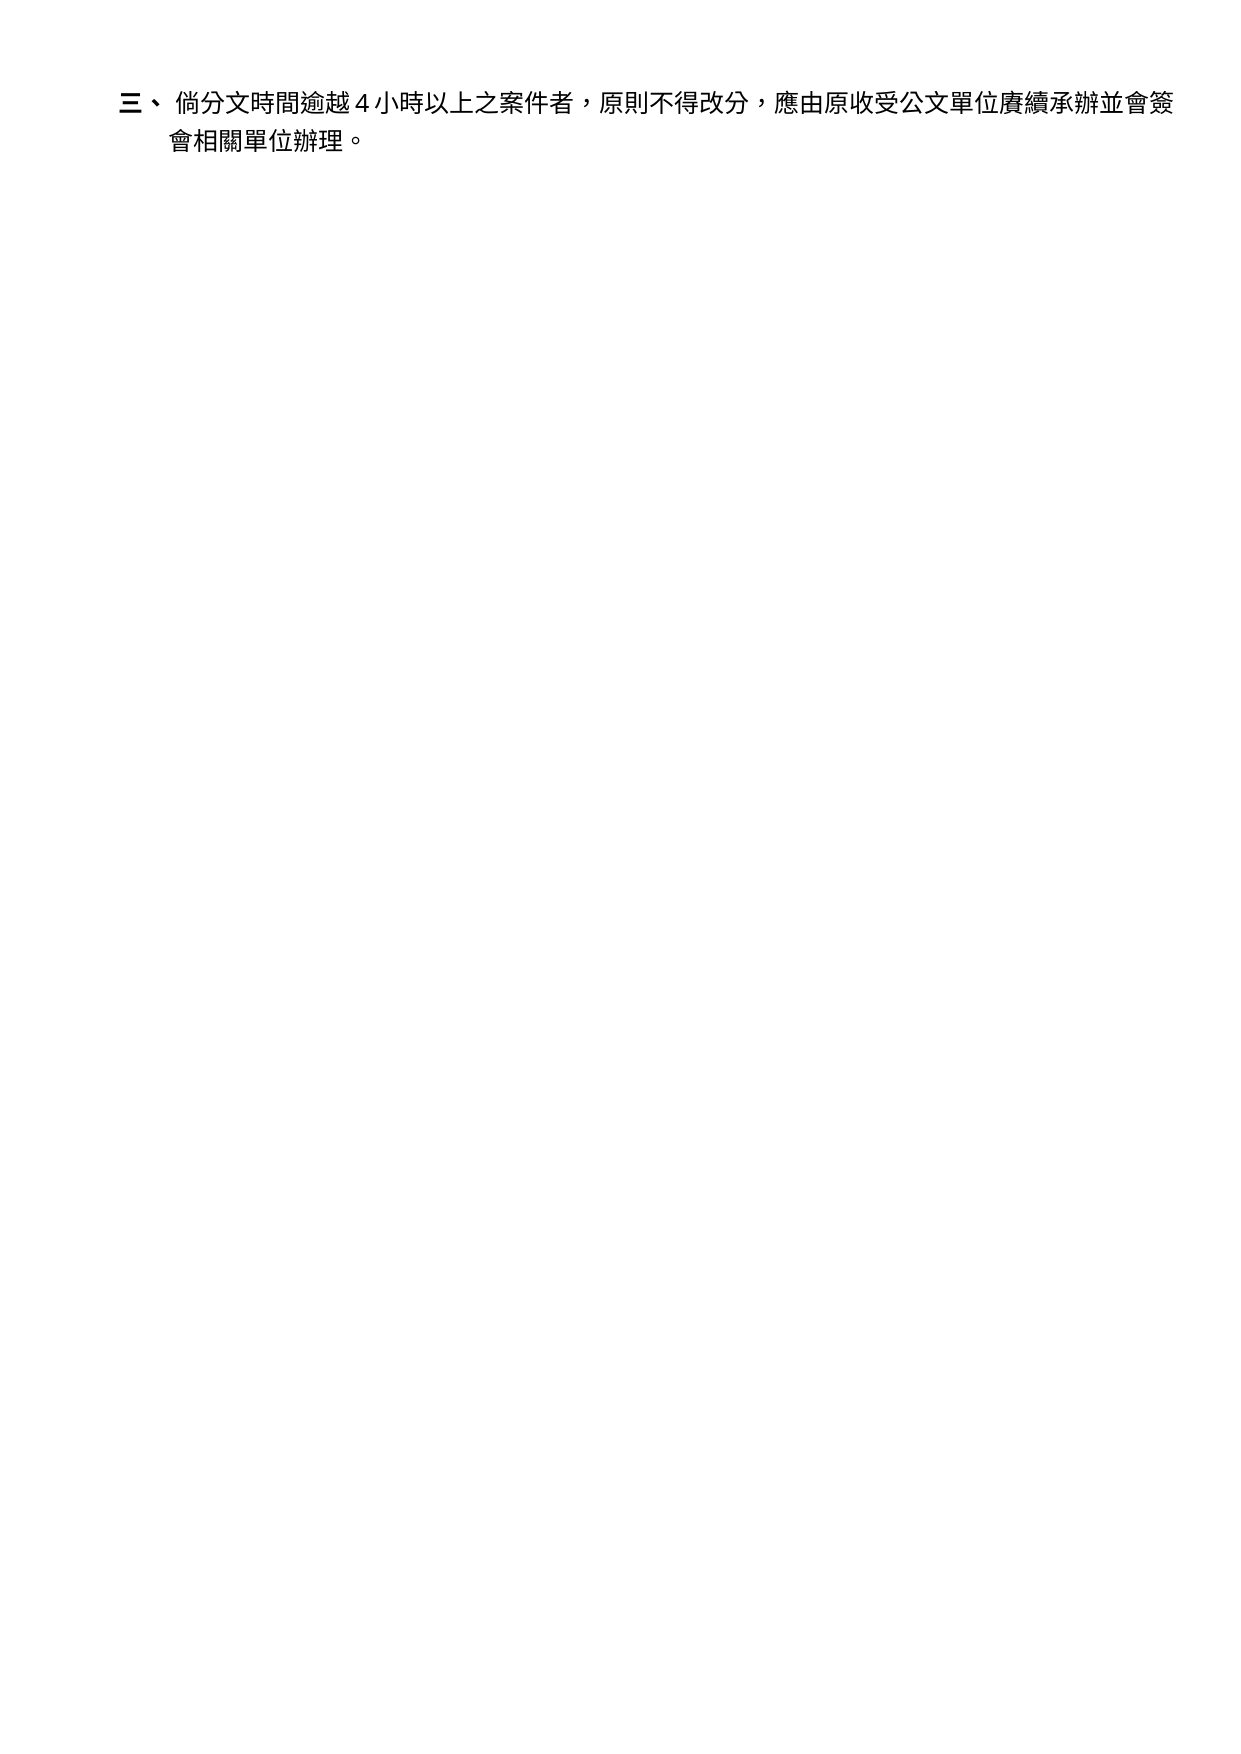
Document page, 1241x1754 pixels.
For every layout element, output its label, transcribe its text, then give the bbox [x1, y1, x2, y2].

list 倘分文時間逾越4小時以上之案件者，原則不得改分，應由原收受公文單位賡續承辦並會簽會相關單位辦理。 [118, 83, 1182, 158]
